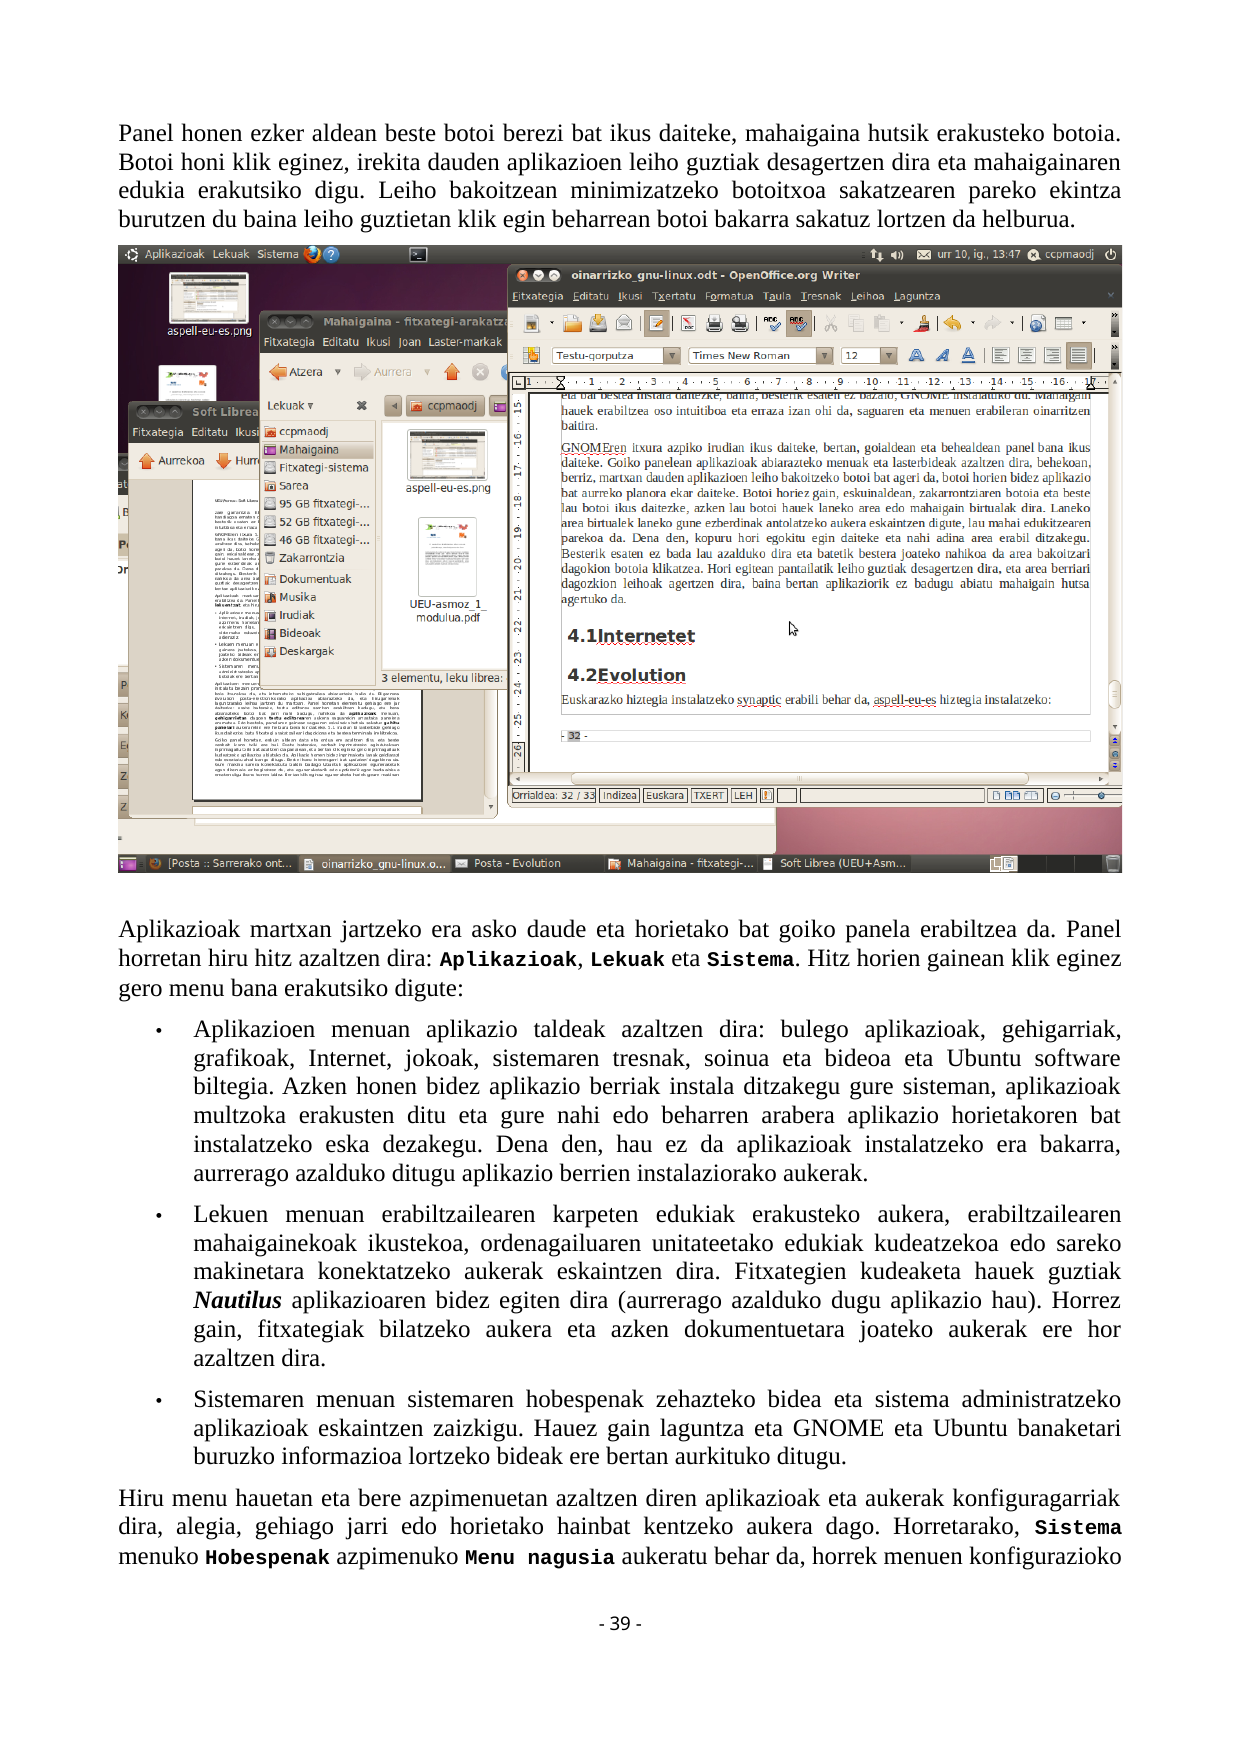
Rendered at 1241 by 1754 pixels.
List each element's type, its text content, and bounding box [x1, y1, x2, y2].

picture [118, 245, 1123, 873]
list Lekuen menuan erabiltzailearen karpeten edukiak erakusteko aukera, erabiltzailearen mahaigainekoak ikustekoa, ordenagailuaren unitateetako edukiak kudeatzekoa edo sareko makinetara konektatzeko aukerak eskaintzen dira. Fitxategien kudeaketa hauek guztiak Nautilus aplikazioaren bidez egiten dira (aurrerago azalduko dugu aplikazio hau). Horrez gain, fitxategiak bilatzeko aukera eta azken dokumentuetara joateko aukerak ere hor azaltzen dira. [156, 1199, 1122, 1371]
list Sistemaren menuan sistemaren hobespenak zehazteko bidea eta sistema administratzeko aplikazioak eskaintzen zaizkigu. Hauez gain laguntza eta GNOME eta Ubuntu banaketari buruzko informazioa lortzeko bideak ere bertan aurkituko ditugu. [156, 1384, 1122, 1470]
text Hiru menu hauetan eta bere azpimenuetan azaltzen diren aplikazioak eta aukerak konfiguragarriak dira, alegia, gehiago jarri edo horietako hainbat kentzeko aukera dago. Horretarako, Sistema menuko Hobespenak azpimenuko Menu nagusia aukeratu behar da, horrek menuen konfigurazioko [118, 1483, 1122, 1571]
text Aplikazioak martxan jartzeko era asko daude eta horietako bat goiko panela erabiltzea da. Panel horretan hiru hitz azaltzen dira: Aplikazioak, Lekuak eta Sistema. Hitz horien gainean klik eginez gero menu bana erakutsiko digute: [118, 914, 1122, 1001]
text Panel honen ezker aldean beste botoi berezi bat ikus daiteke, mahaigaina hutsik erakusteko botoia. Botoi honi klik eginez, irekita dauden aplikazioen leiho guztiak desagertzen dira eta mahaigainaren edukia erakutsiko digu. Leiho bakoitzean minimizatzeko botoitxoa sakatzearen pareko ekintza burutzen du baina leiho guztietan klik egin beharrean botoi bakarra sakatuz lortzen da helburua. [118, 118, 1122, 233]
list Aplikazioen menuan aplikazio taldeak azaltzen dira: bulego aplikazioak, gehigarriak, grafikoak, Internet, jokoak, sistemaren tresnak, soinua eta bideoa eta Ubuntu software biltegia. Azken honen bidez aplikazio berriak instala ditzakegu gure sisteman, aplikazioak multzoka erakusten ditu eta gure nahi edo beharren arabera aplikazio horietakoren bat instalatzeko eska dezakegu. Dena den, hau ez da aplikazioak instalatzeko era bakarra, aurrerago azalduko ditugu aplikazio berrien instalaziorako aukerak. [156, 1014, 1122, 1186]
